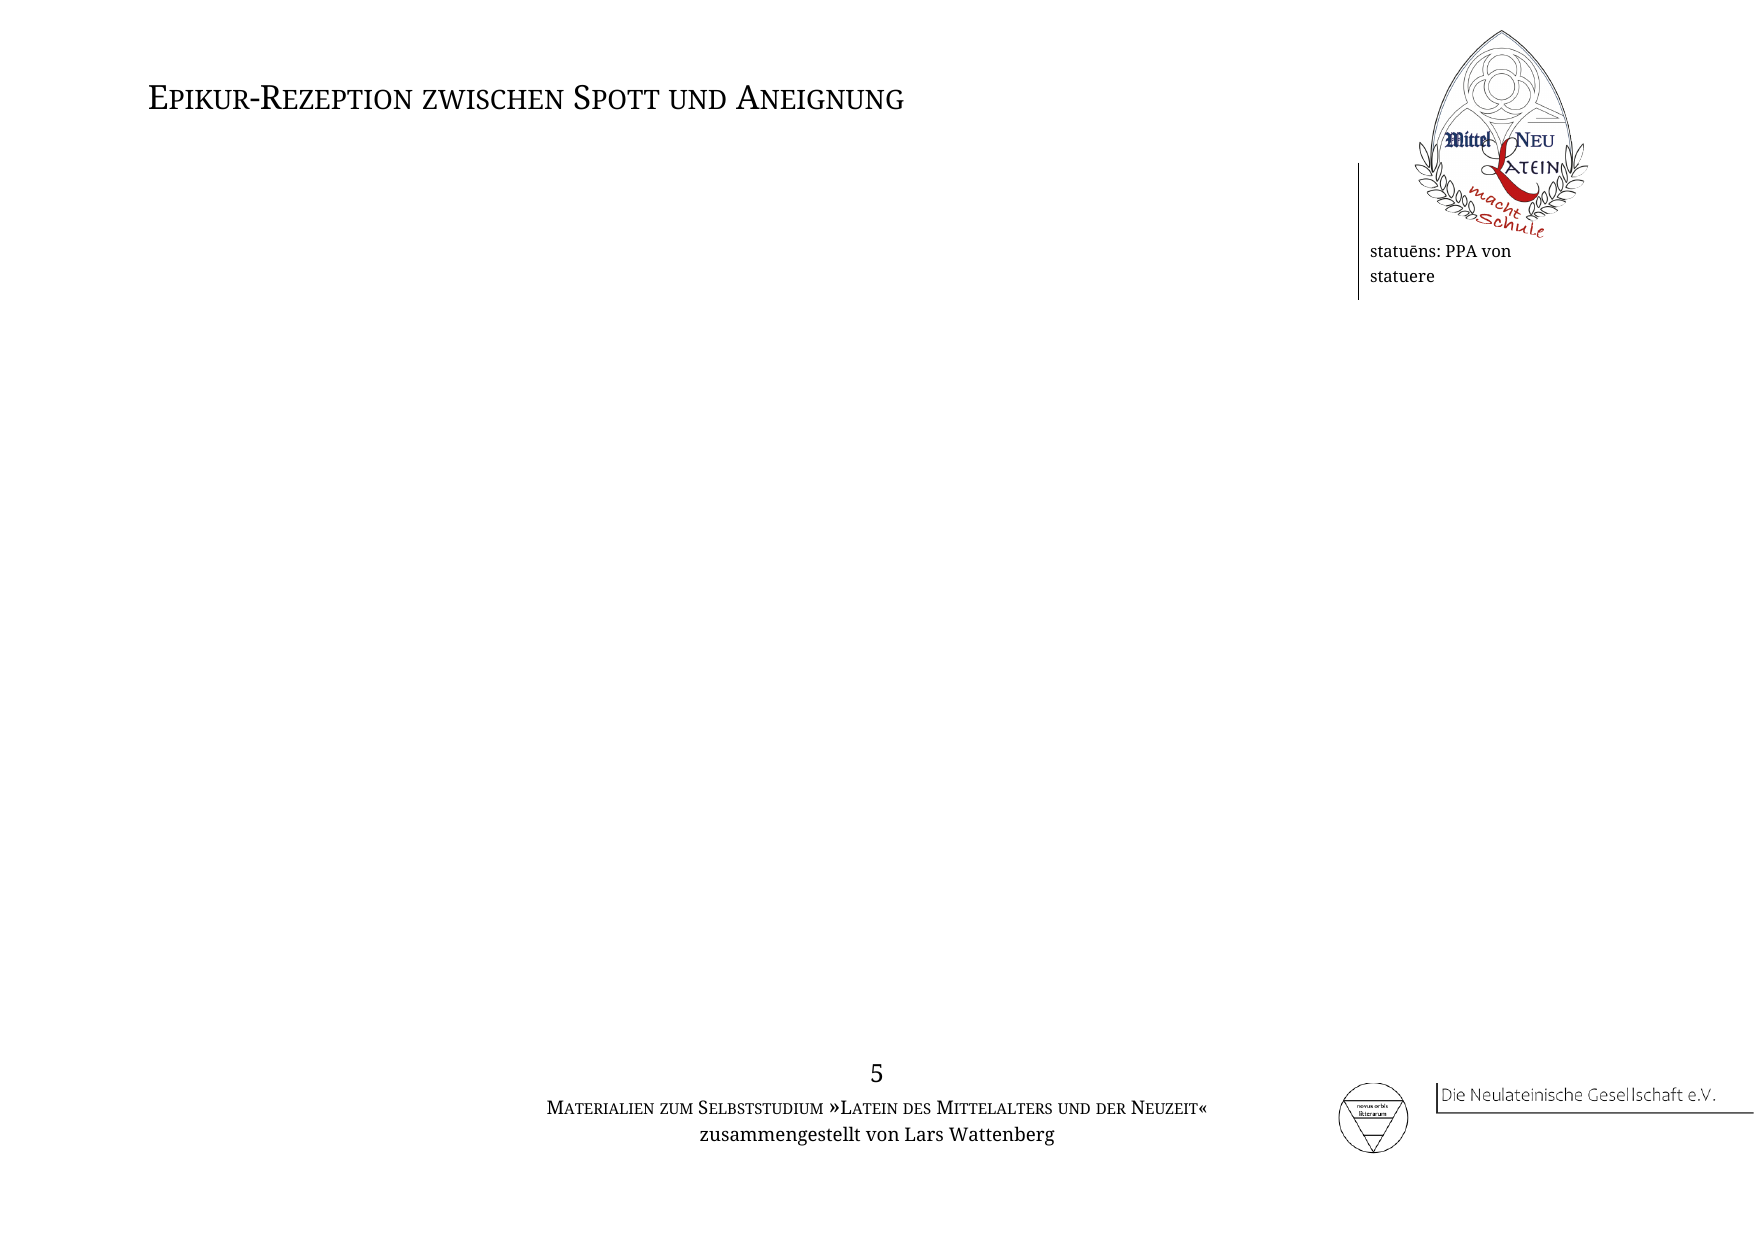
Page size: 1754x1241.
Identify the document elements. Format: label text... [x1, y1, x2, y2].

table_cell [827, 163, 1358, 275]
table_cell [148, 163, 827, 275]
table_cell stābit: Futur obstrepere + Dat. īnsultāre + Dat. cōnspīrāre in + Akk. huic = voluptātī referrī: Infinitiv Passiv statuēns: PPA von statuere [1359, 163, 1698, 275]
